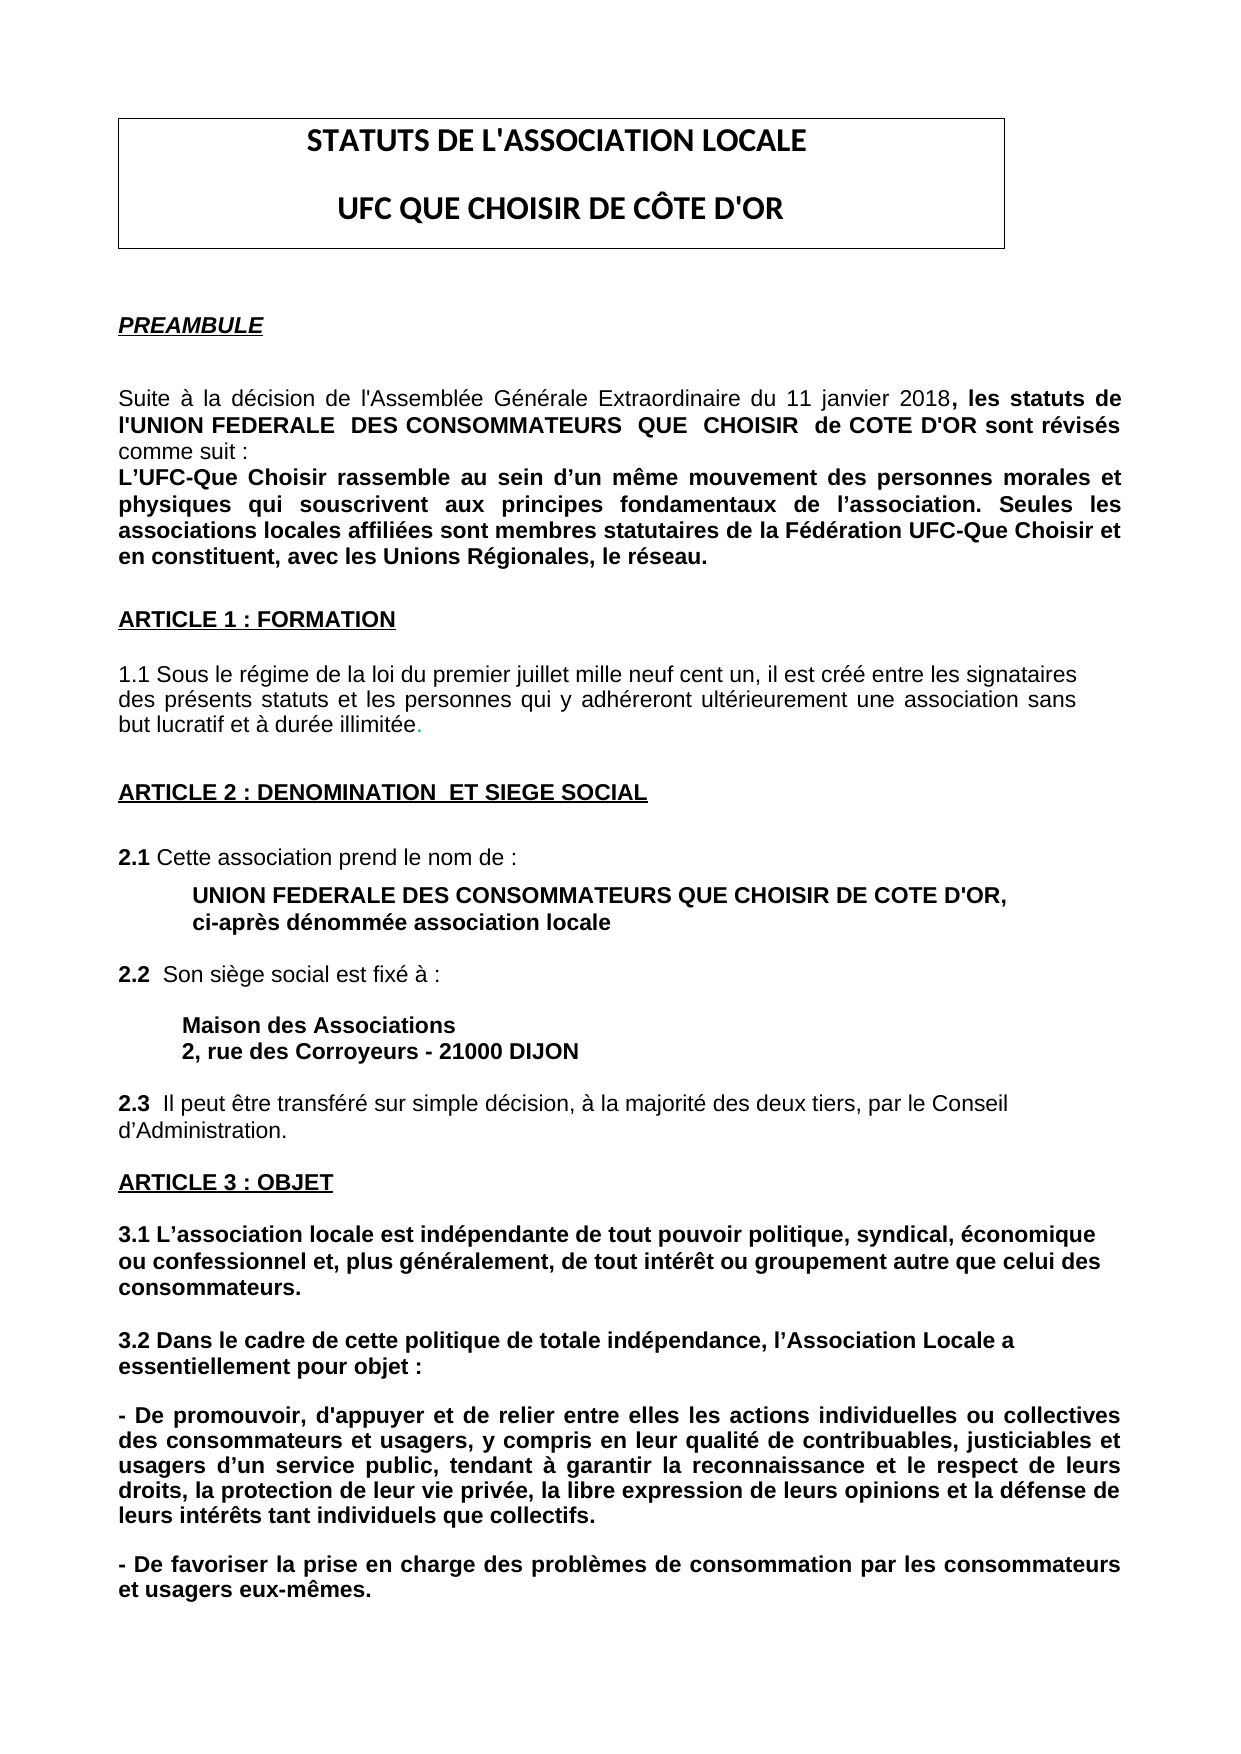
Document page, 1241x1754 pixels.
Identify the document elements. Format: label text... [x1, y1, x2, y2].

table_header STATUTS DE L'ASSOCIATION LOCALE UFC QUE CHOISIR DE CÔTE D'OR [119, 119, 1004, 248]
text ARTICLE 1 : FORMATION [118, 606, 1122, 633]
text UNION FEDERALE DES CONSOMMATEURS QUE CHOISIR DE COTE D'OR, [192, 882, 1122, 909]
text 2.3 Il peut être transféré sur simple décision, à la majorité des deux tiers, par le Conseil d’Administration. [118, 1090, 1078, 1143]
text - De promouvoir, d'appuyer et de relier entre elles les actions individuelles ou collectives des consommateurs et usagers, y compris en leur qualité de contribuables, justiciables et usagers d’un service public, tendant à garantir la reconnaissance et le respect de leurs droits, la protection de leur vie privée, la libre expression de leurs opinions et la défense de leurs intérêts tant individuels que collectifs. [118, 1402, 1122, 1528]
text PREAMBULE [118, 312, 1122, 338]
text Maison des Associations 2, rue des Corroyeurs - 21000 DIJON [118, 1012, 1122, 1064]
text ci-après dénommée association locale [192, 909, 1122, 935]
text ARTICLE 3 : OBJET [118, 1169, 1122, 1195]
text L’UFC-Que Choisir rassemble au sein d’un même mouvement des personnes morales et physiques qui souscrivent aux principes fondamentaux de l’association. Seules les associations locales affiliées sont membres statutaires de la Fédération UFC-Que Choisir et en constituent, avec les Unions Régionales, le réseau. [118, 464, 1122, 570]
text 2.2 Son siège social est fixé à : [118, 961, 1122, 987]
text - De favoriser la prise en charge des problèmes de consommation par les consommateurs et usagers eux-mêmes. [118, 1551, 1122, 1602]
text 3.2 Dans le cadre de cette politique de totale indépendance, l’Association Locale a essentiellement pour objet : [118, 1327, 1122, 1379]
text Suite à la décision de l'Assemblée Générale Extraordinaire du 11 janvier 2018, les statuts de l'UNION FEDERALE DES CONSOMMATEURS QUE CHOISIR de COTE D'OR sont révisés comme suit : [118, 385, 1122, 464]
text 2.1 Cette association prend le nom de : [118, 843, 1122, 870]
text 1.1 Sous le régime de la loi du premier juillet mille neuf cent un, il est créé entre les signataires des présents statuts et les personnes qui y adhéreront ultérieurement une association sans but lucratif et à durée illimitée. [118, 661, 1078, 738]
text ARTICLE 2 : DENOMINATION ET SIEGE SOCIAL [118, 779, 933, 805]
text 3.1 L’association locale est indépendante de tout pouvoir politique, syndical, économique ou confessionnel et, plus généralement, de tout intérêt ou groupement autre que celui des consommateurs. [118, 1221, 1122, 1300]
